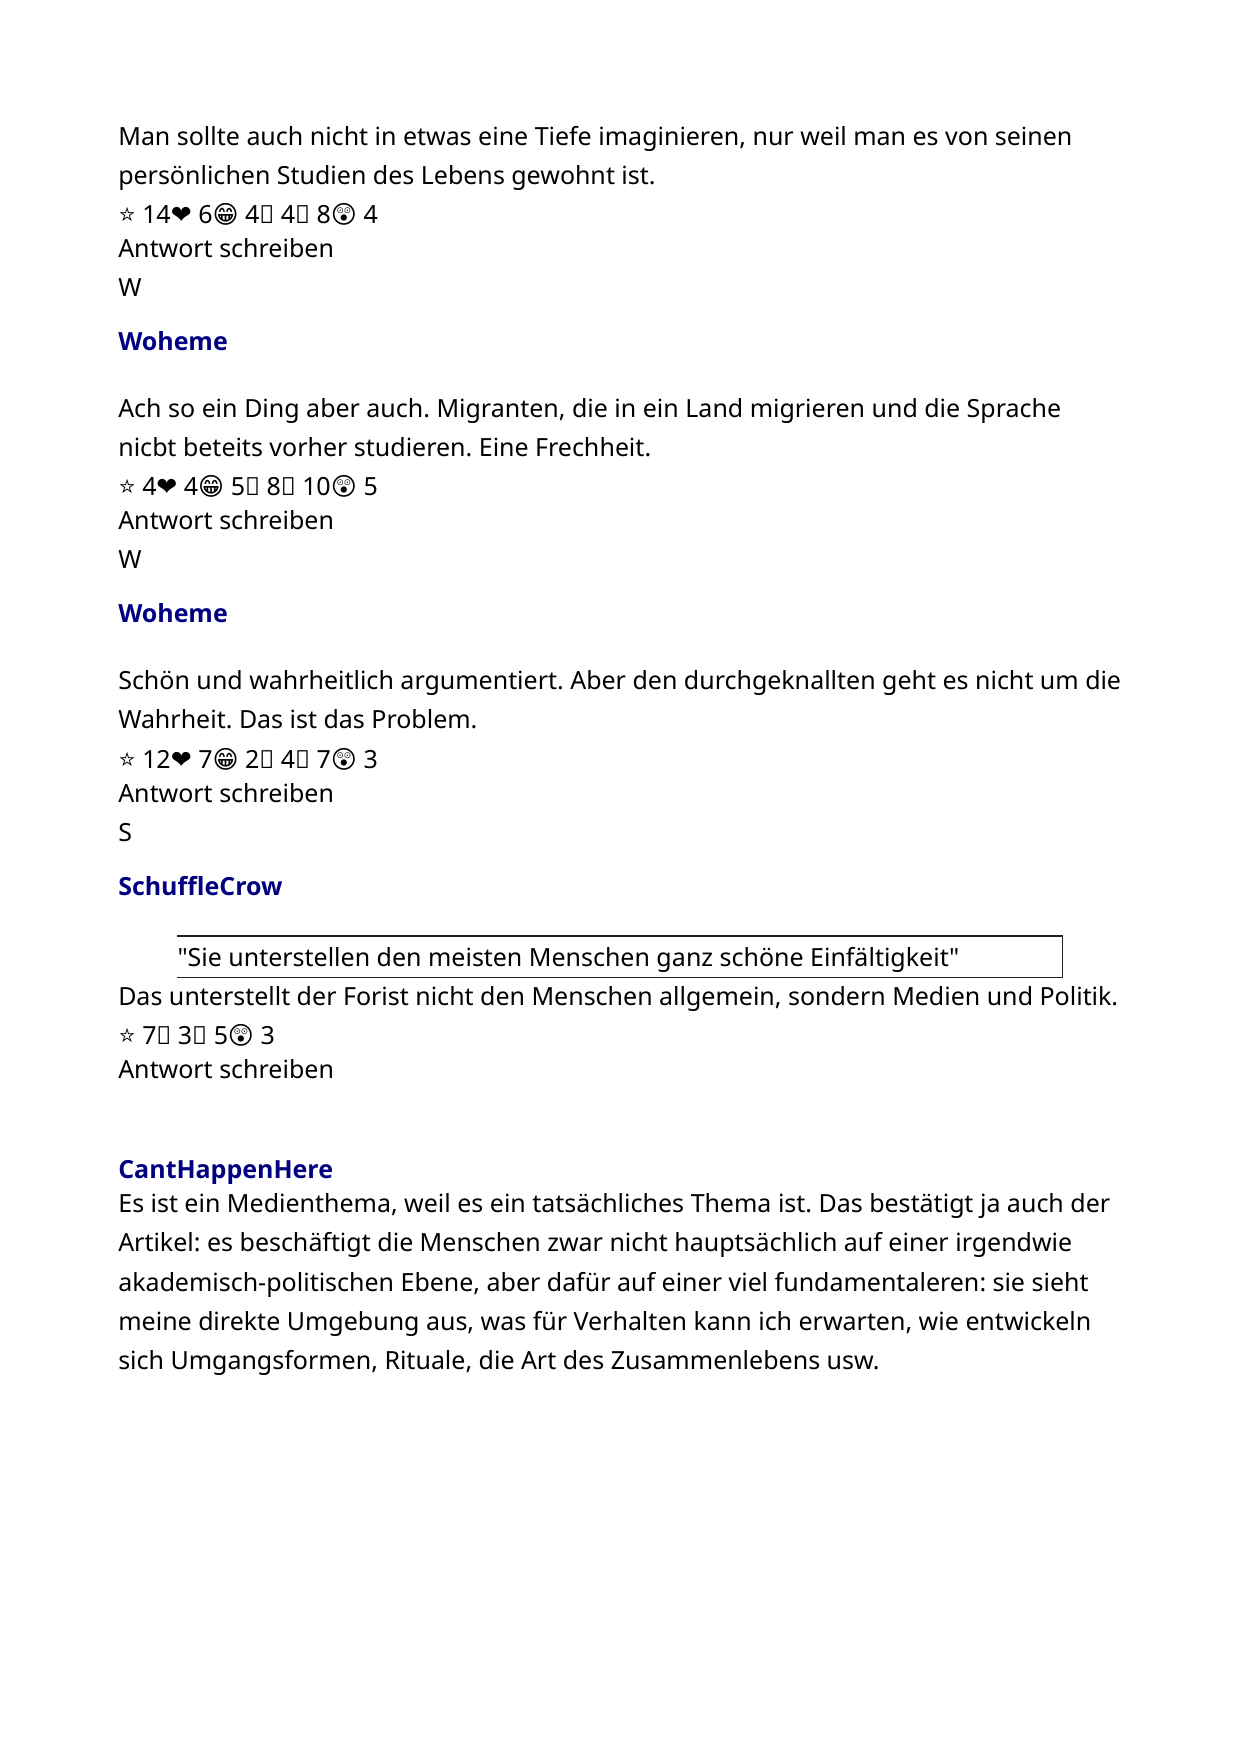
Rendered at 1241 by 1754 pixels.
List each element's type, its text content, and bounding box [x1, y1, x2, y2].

text S [118, 814, 1122, 848]
text W [118, 270, 1122, 304]
text ⭐️ 4❤️ 4😁 5🙁 8🤨 10😲 5 [118, 469, 1122, 503]
text ⭐️ 14❤️ 6😁 4🙁 4🤨 8😲 4 [118, 196, 1122, 231]
text Es ist ein Medienthema, weil es ein tatsächliches Thema ist. Das bestätigt ja auch der Artikel: es beschäftigt die Menschen zwar nicht hauptsächlich auf einer irgendwie akademisch-politischen Ebene, aber dafür auf einer viel fundamentaleren: sie sieht meine direkte Umgebung aus, was für Verhalten kann ich erwarten, wie entwickeln sich Umgangsformen, Rituale, die Art des Zusammenlebens usw. [118, 1186, 1122, 1377]
subtitle CantHappenHere [118, 1152, 1122, 1186]
text Schön und wahrheitlich argumentiert. Aber den durchgeknallten geht es nicht um die Wahrheit. Das ist das Problem. [118, 663, 1122, 736]
text ⭐️ 7🙁 3🤨 5😲 3 [118, 1017, 1122, 1052]
text Das unterstellt der Forist nicht den Menschen allgemein, sondern Medien und Politik. [118, 978, 1122, 1012]
text Man sollte auch nicht in etwas eine Tiefe imaginieren, nur weil man es von seinen persönlichen Studien des Lebens gewohnt ist. [118, 118, 1122, 191]
text Antwort schreiben [118, 775, 1122, 809]
text Antwort schreiben [118, 231, 1122, 264]
subtitle Woheme [118, 596, 1122, 630]
text Ach so ein Ding aber auch. Migranten, die in ein Land migrieren und die Sprache nicbt beteits vorher studieren. Eine Frechheit. [118, 391, 1122, 464]
text ⭐️ 12❤️ 7😁 2🙁 4🤨 7😲 3 [118, 741, 1122, 775]
text "Sie unterstellen den meisten Menschen ganz schöne Einfältigkeit" [177, 937, 1062, 977]
text W [118, 542, 1122, 576]
text Antwort schreiben [118, 1052, 1122, 1086]
text Antwort schreiben [118, 503, 1122, 537]
subtitle SchuffleCrow [118, 868, 1122, 902]
subtitle Woheme [118, 323, 1122, 357]
